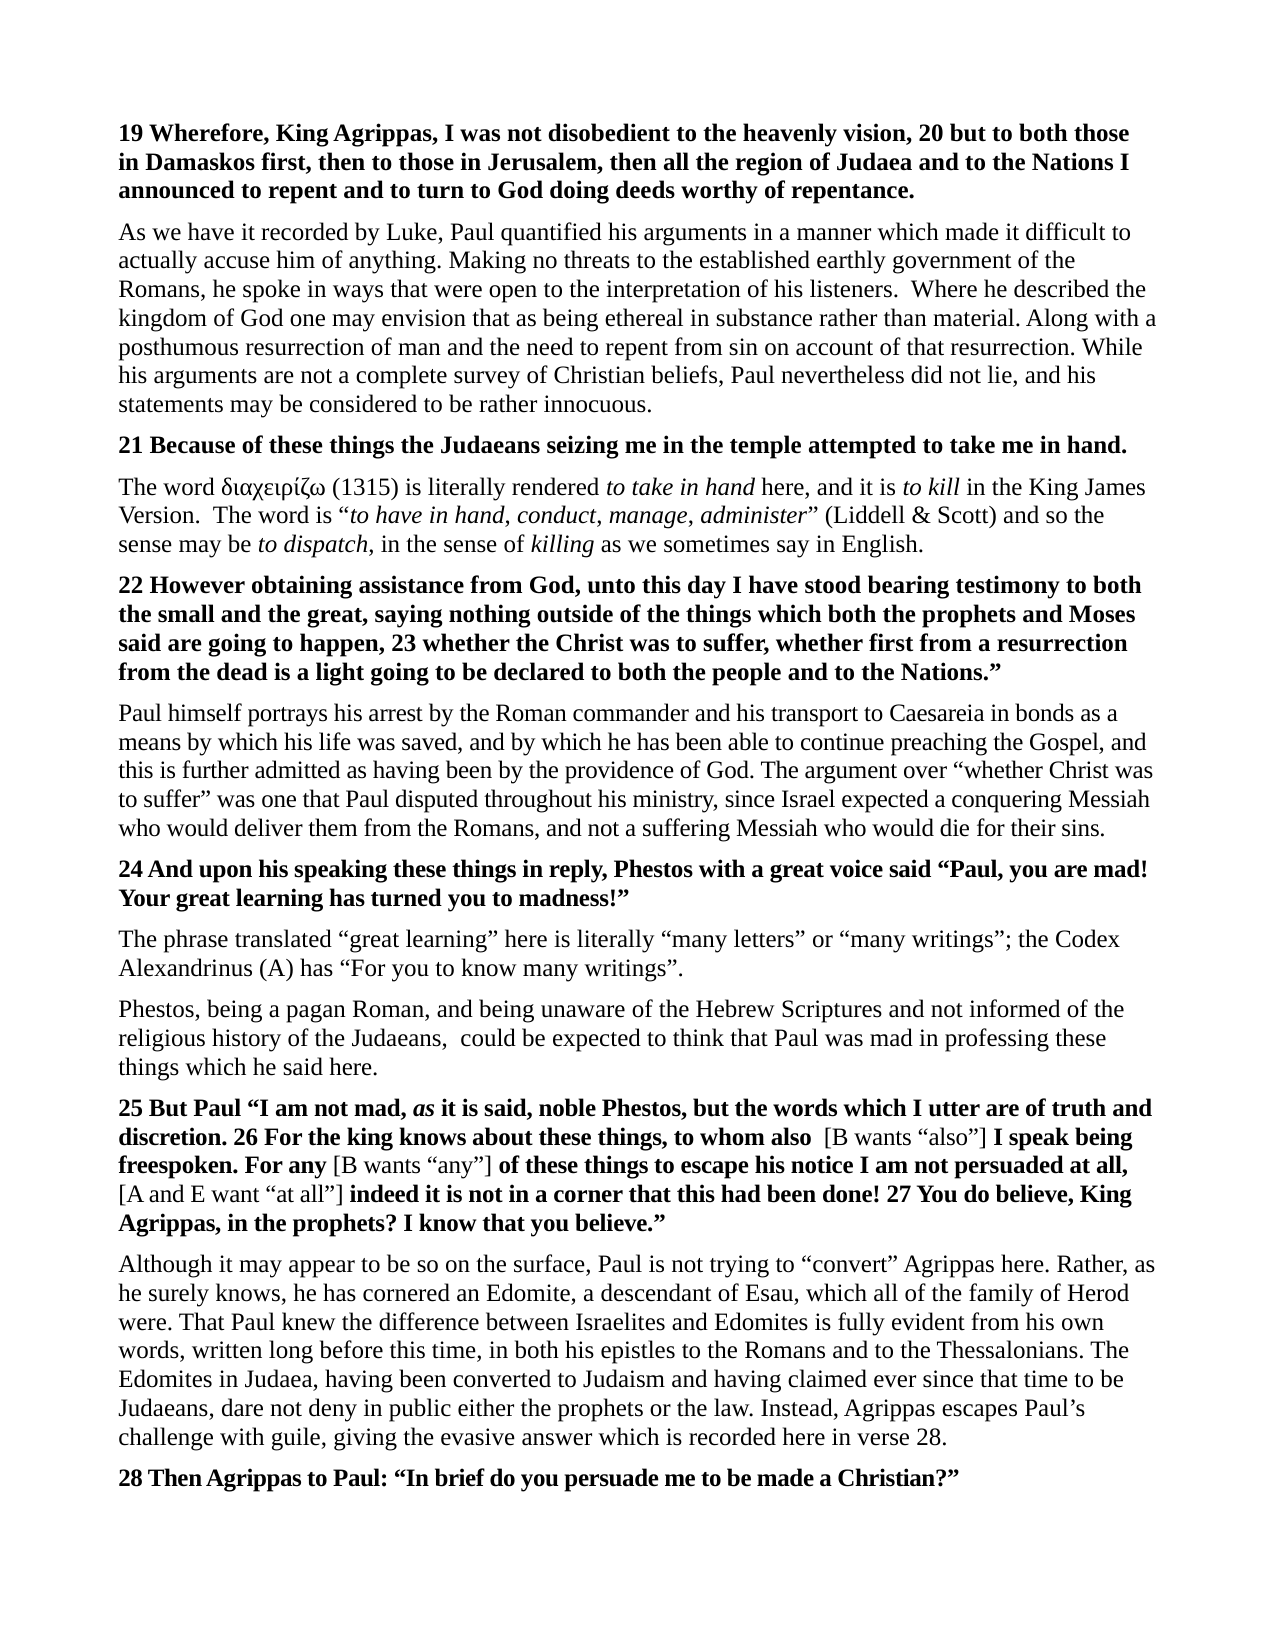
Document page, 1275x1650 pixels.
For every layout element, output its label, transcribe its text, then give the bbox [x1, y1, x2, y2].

text Phestos, being a pagan Roman, and being unaware of the Hebrew Scriptures and not informed of the religious history of the Judaeans, could be expected to think that Paul was mad in professing these things which he said here. [118, 994, 1157, 1081]
text 22 However obtaining assistance from God, unto this day I have stood bearing testimony to both the small and the great, saying nothing outside of the things which both the prophets and Moses said are going to happen, 23 whether the Christ was to suffer, whether first from a resurrection from the dead is a light going to be declared to both the people and to the Nations.” [118, 571, 1157, 686]
text Although it may appear to be so on the surface, Paul is not trying to “convert” Agrippas here. Rather, as he surely knows, he has cornered an Edomite, a descendant of Esau, which all of the family of Herod were. That Paul knew the difference between Israelites and Edomites is fully evident from his own words, written long before this time, in both his epistles to the Romans and to the Thessalonians. The Edomites in Judaea, having been converted to Judaism and having claimed ever since that time to be Judaeans, dare not deny in public either the prophets or the law. Instead, Agrippas escapes Paul’s challenge with guile, giving the evasive answer which is recorded here in verse 28. [118, 1249, 1157, 1451]
text 24 And upon his speaking these things in reply, Phestos with a great voice said “Paul, you are mad! Your great learning has turned you to madness!” [118, 854, 1157, 912]
text 19 Wherefore, King Agrippas, I was not disobedient to the heavenly vision, 20 but to both those in Damaskos first, then to those in Jerusalem, then all the region of Judaea and to the Nations I announced to repent and to turn to God doing deeds worthy of repentance. [118, 118, 1157, 204]
text Paul himself portrays his arrest by the Roman commander and his transport to Caesareia in bonds as a means by which his life was saved, and by which he has been able to continue preaching the Gospel, and this is further admitted as having been by the providence of God. The argument over “whether Christ was to suffer” was one that Paul disputed throughout his ministry, since Israel expected a conquering Messiah who would deliver them from the Romans, and not a suffering Messiah who would die for their sins. [118, 698, 1157, 842]
text The phrase translated “great learning” here is literally “many letters” or “many writings”; the Codex Alexandrinus (A) has “For you to know many writings”. [118, 924, 1157, 982]
text The word διαχειρίζω (1315) is literally rendered to take in hand here, and it is to kill in the King James Version. The word is “to have in hand, conduct, manage, administer” (Liddell & Scott) and so the sense may be to dispatch, in the sense of killing as we sometimes say in English. [118, 472, 1157, 558]
text 21 Because of these things the Judaeans seizing me in the temple attempted to take me in hand. [118, 431, 1157, 459]
text 28 Then Agrippas to Paul: “In brief do you persuade me to be made a Christian?” [118, 1463, 1157, 1492]
text 25 But Paul “I am not mad, as it is said, noble Phestos, but the words which I utter are of truth and discretion. 26 For the king knows about these things, to whom also [B wants “also”] I speak being freespoken. For any [B wants “any”] of these things to escape his notice I am not persuaded at all, [A and E want “at all”] indeed it is not in a corner that this had been done! 27 You do believe, King Agrippas, in the prophets? I know that you believe.” [118, 1093, 1157, 1237]
text As we have it recorded by Luke, Paul quantified his arguments in a manner which made it difficult to actually accuse him of anything. Making no threats to the established earthly government of the Romans, he spoke in ways that were open to the interpretation of his listeners. Where he described the kingdom of God one may envision that as being ethereal in substance rather than material. Along with a posthumous resurrection of man and the need to repent from sin on account of that resurrection. While his arguments are not a complete survey of Christian beliefs, Paul nevertheless did not lie, and his statements may be considered to be rather innocuous. [118, 217, 1157, 418]
